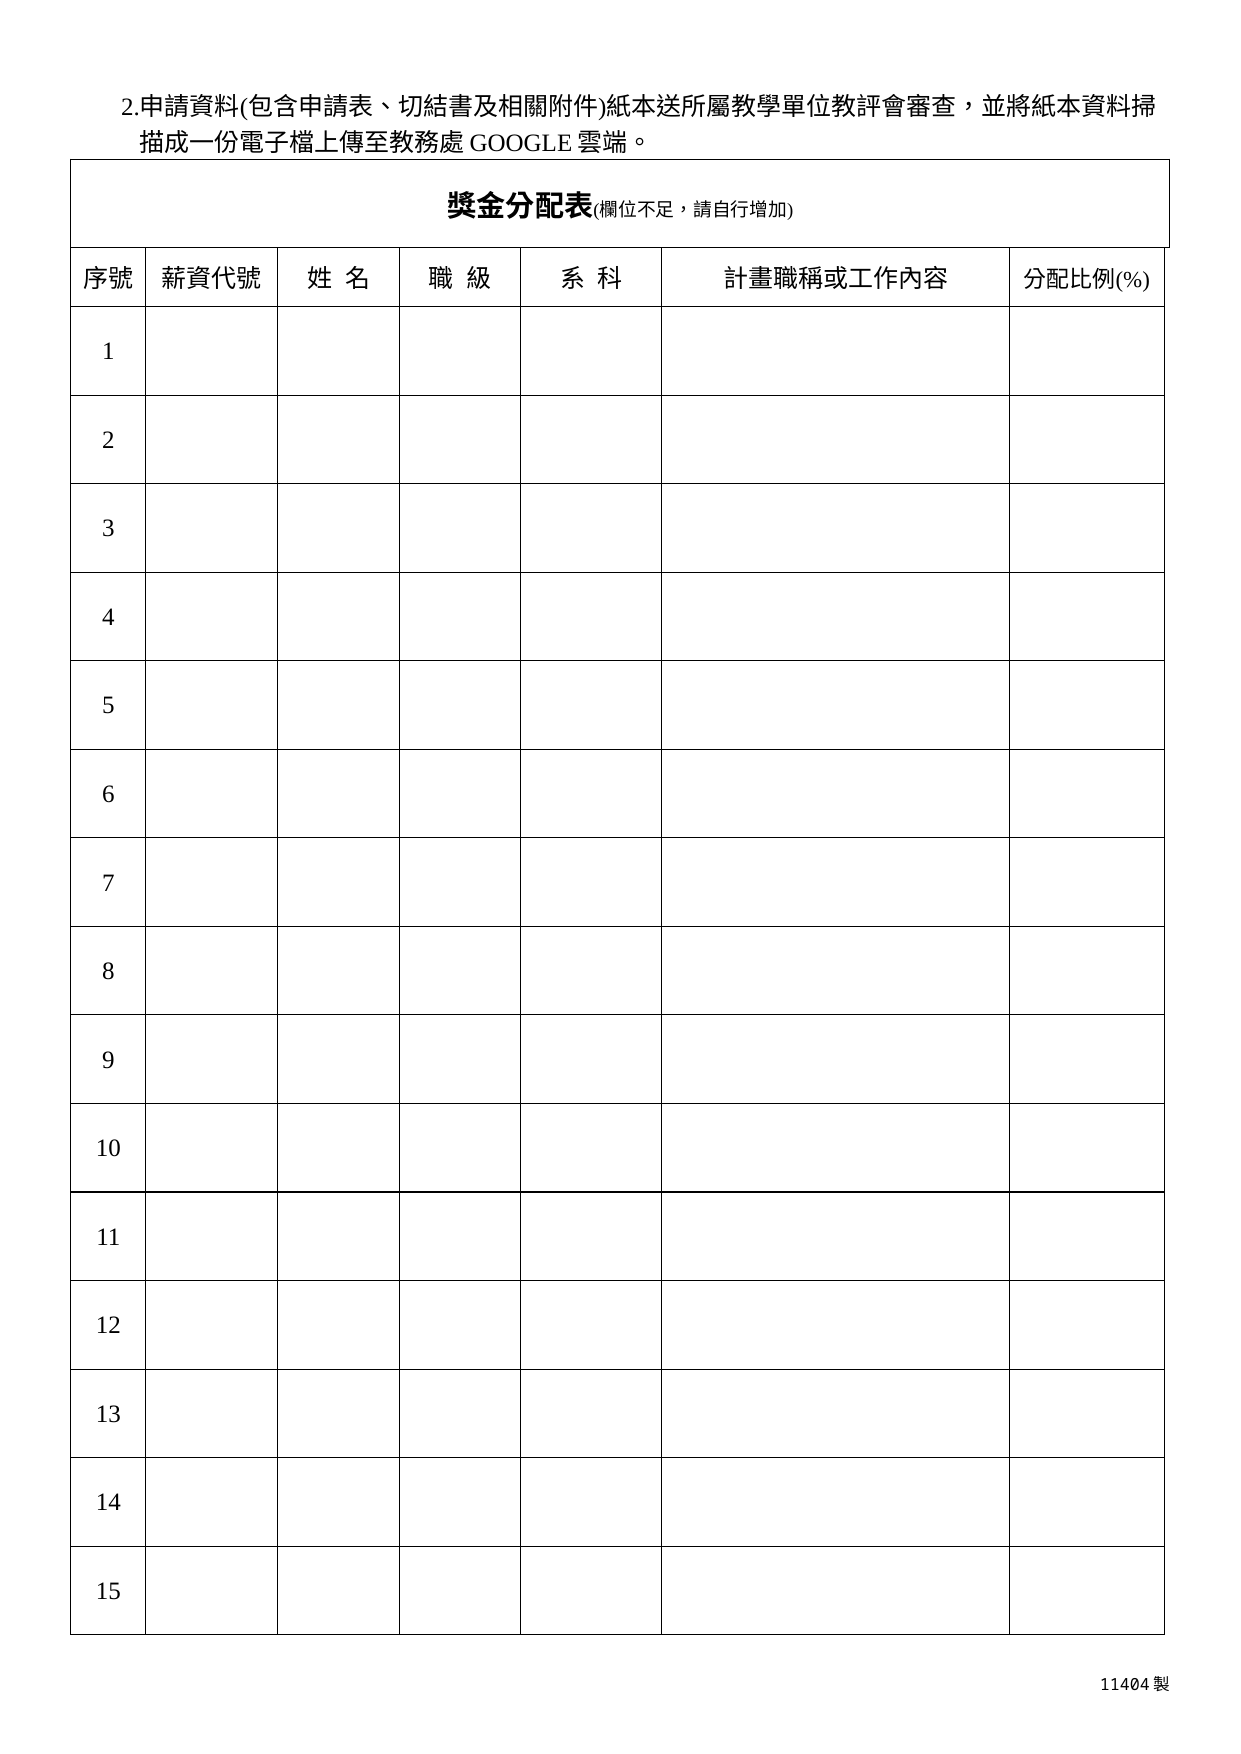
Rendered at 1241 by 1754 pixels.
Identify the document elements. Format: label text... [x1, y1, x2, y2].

table_cell [278, 573, 399, 660]
table_cell [521, 1281, 661, 1368]
table_cell [400, 1193, 520, 1280]
table_cell [521, 927, 661, 1014]
table_cell 11 [71, 1193, 145, 1280]
table_cell [662, 1547, 1009, 1634]
table_cell [521, 1458, 661, 1546]
table_cell [1165, 1369, 1169, 1457]
table_cell [146, 661, 277, 749]
table_cell [1010, 838, 1164, 926]
table_cell [1010, 1193, 1164, 1280]
table_cell [278, 396, 399, 483]
table_cell [146, 1015, 277, 1103]
table_cell [400, 1458, 520, 1546]
table_cell [146, 750, 277, 837]
table_cell [400, 307, 520, 394]
table_cell [662, 750, 1009, 837]
table_cell [521, 661, 661, 749]
table_cell [1010, 396, 1164, 483]
table_cell 12 [71, 1281, 145, 1368]
table_cell [1010, 1370, 1164, 1457]
table_cell [662, 838, 1009, 926]
table_cell [278, 1015, 399, 1103]
table_cell [1165, 248, 1169, 306]
table_cell [1010, 307, 1164, 394]
table_cell [1165, 1546, 1169, 1634]
table_cell 薪資代號 [146, 248, 277, 306]
table_cell 10 [71, 1104, 145, 1191]
table_cell [1010, 1015, 1164, 1103]
table_cell [662, 1193, 1009, 1280]
table_cell [662, 396, 1009, 483]
table_cell [146, 307, 277, 394]
table_cell [521, 484, 661, 572]
table_cell [400, 1015, 520, 1103]
table_cell [1010, 1458, 1164, 1546]
table_cell [400, 750, 520, 837]
table_cell [521, 838, 661, 926]
table_cell [1010, 573, 1164, 660]
table_cell [146, 484, 277, 572]
table_cell [278, 1193, 399, 1280]
table_cell [662, 1104, 1009, 1191]
table_cell [1010, 484, 1164, 572]
table_cell [521, 750, 661, 837]
table_cell 3 [71, 484, 145, 572]
table_cell [146, 838, 277, 926]
table_cell [400, 927, 520, 1014]
table_cell [278, 661, 399, 749]
table_cell [662, 1458, 1009, 1546]
table_header 獎金分配表(欄位不足，請自行增加) [71, 160, 1169, 247]
text 2.申請資料(包含申請表、切結書及相關附件)紙本送所屬教學單位教評會審查，並將紙本資料掃描成一份電子檔上傳至教務處GOOGLE雲端。 [71, 86, 1169, 158]
table_cell [662, 573, 1009, 660]
table_cell [1165, 1191, 1169, 1280]
table_cell [662, 307, 1009, 394]
table_cell [1010, 750, 1164, 837]
table_cell [521, 1104, 661, 1191]
table_cell [400, 484, 520, 572]
table_cell [521, 1547, 661, 1634]
table_cell [521, 1015, 661, 1103]
table_cell [521, 1370, 661, 1457]
table_cell 序號 [71, 248, 145, 306]
table_cell [400, 661, 520, 749]
table_cell [278, 1281, 399, 1368]
table_cell [1165, 1103, 1169, 1191]
table_cell [278, 1458, 399, 1546]
table_cell 8 [71, 927, 145, 1014]
table_cell [278, 1370, 399, 1457]
table_cell [1165, 483, 1169, 572]
table_cell [1165, 1014, 1169, 1103]
table_cell [662, 1370, 1009, 1457]
table_cell [1010, 661, 1164, 749]
table_cell [146, 1458, 277, 1546]
table_cell [1010, 1547, 1164, 1634]
table_cell [146, 1547, 277, 1634]
table_cell [146, 1193, 277, 1280]
table_cell [146, 1281, 277, 1368]
table_cell [521, 1193, 661, 1280]
table_cell [1165, 306, 1169, 394]
table_cell [400, 1281, 520, 1368]
table_cell [521, 396, 661, 483]
table_cell [400, 1370, 520, 1457]
table_cell 系 科 [521, 248, 661, 306]
table_cell [521, 307, 661, 394]
table_cell 9 [71, 1015, 145, 1103]
table_cell [521, 573, 661, 660]
table_cell [662, 927, 1009, 1014]
table_cell 4 [71, 573, 145, 660]
table_cell [1165, 749, 1169, 837]
table_cell [146, 1104, 277, 1191]
table_cell [1165, 572, 1169, 660]
table_cell 2 [71, 396, 145, 483]
table_cell [1165, 660, 1169, 749]
table_cell [1165, 1280, 1169, 1368]
table_cell [146, 396, 277, 483]
table_cell [278, 484, 399, 572]
table_cell [278, 307, 399, 394]
table_cell [278, 750, 399, 837]
table_cell [400, 838, 520, 926]
table_cell 14 [71, 1458, 145, 1546]
table_cell [662, 484, 1009, 572]
table_cell 13 [71, 1370, 145, 1457]
table_cell [1010, 1104, 1164, 1191]
table_cell 5 [71, 661, 145, 749]
table_cell [1165, 926, 1169, 1014]
table_cell [662, 1281, 1009, 1368]
table_cell [400, 1547, 520, 1634]
table_cell [1010, 1281, 1164, 1368]
table_cell [146, 573, 277, 660]
table_cell [278, 1547, 399, 1634]
table_cell 1 [71, 307, 145, 394]
table_cell [662, 1015, 1009, 1103]
table_cell [146, 927, 277, 1014]
table_cell [278, 1104, 399, 1191]
table_cell [278, 838, 399, 926]
table_cell [400, 573, 520, 660]
table_cell 7 [71, 838, 145, 926]
table_cell 計畫職稱或工作內容 [662, 248, 1009, 306]
table_cell 15 [71, 1547, 145, 1634]
table_cell 職 級 [400, 248, 520, 306]
table_cell 分配比例(%) [1010, 248, 1164, 306]
table_cell [1165, 837, 1169, 926]
table_cell [1165, 395, 1169, 483]
table_cell [400, 1104, 520, 1191]
table_cell [1010, 927, 1164, 1014]
table_cell [400, 396, 520, 483]
table_cell 姓 名 [278, 248, 399, 306]
table_cell [1165, 1457, 1169, 1546]
table_cell [662, 661, 1009, 749]
table_cell [146, 1370, 277, 1457]
table_cell 6 [71, 750, 145, 837]
table_cell [278, 927, 399, 1014]
